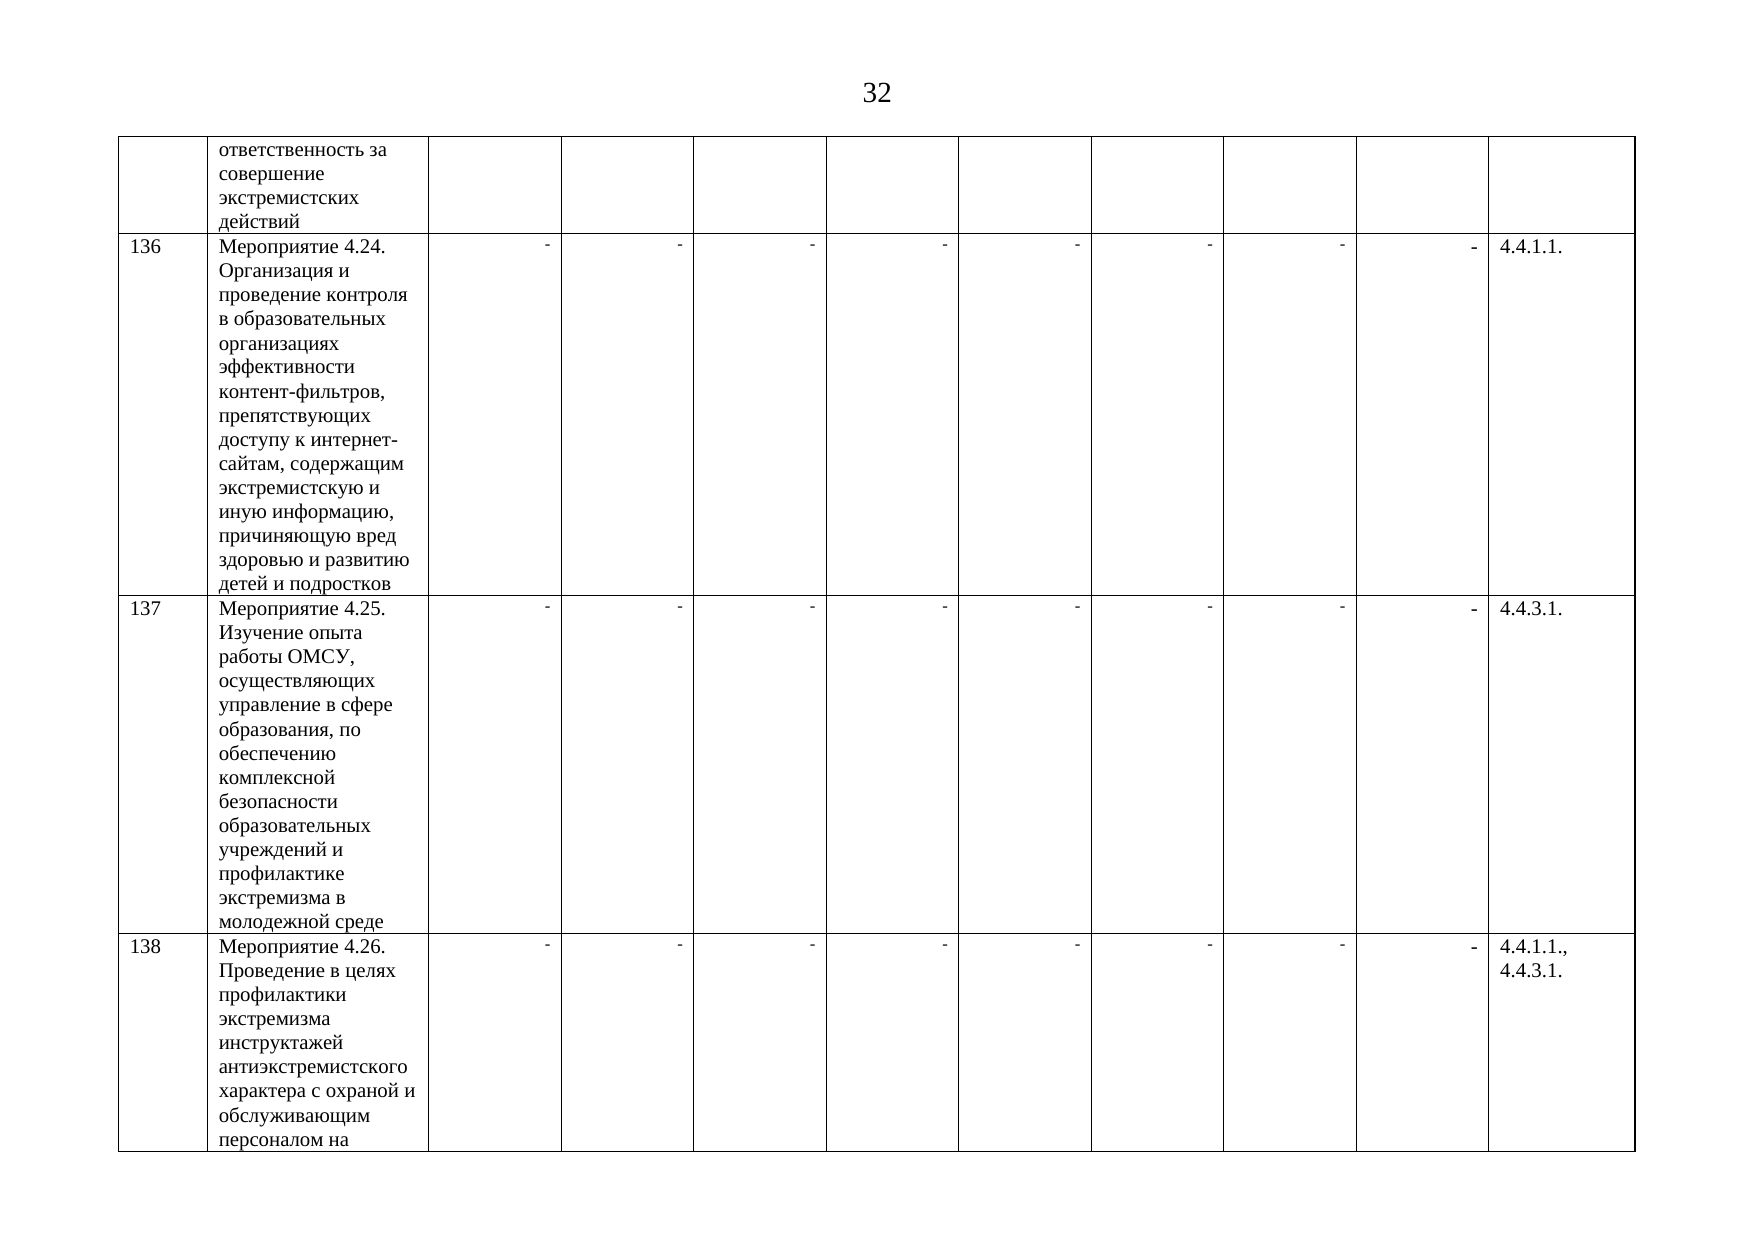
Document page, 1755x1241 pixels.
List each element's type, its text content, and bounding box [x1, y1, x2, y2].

table_cell - [959, 137, 1091, 233]
table_cell - [429, 934, 561, 1151]
table_cell Мероприятие 4.26. Проведение в целях профилактики экстремизма инструктажей антиэкстремистского характера с охраной и обслуживающим персоналом на [208, 934, 428, 1151]
table_cell [119, 137, 207, 233]
table_cell - [959, 234, 1091, 595]
table_cell 138 [119, 934, 207, 1151]
table_cell - [1092, 137, 1223, 233]
table_cell Мероприятие 4.25. Изучение опыта работы ОМСУ, осуществляющих управление в сфере образования, по обеспечению комплексной безопасности образовательных учреждений и профилактике экстремизма в молодежной среде [208, 596, 428, 933]
table_cell 4.4.1.1., 4.4.3.1. [1489, 934, 1634, 1151]
table_cell - [1224, 137, 1356, 233]
table_cell Мероприятие 4.24. Организация и проведение контроля в образовательных организациях эффективности контент-фильтров, препятствующих доступу к интернет-сайтам, содержащим экстремистскую и иную информацию, причиняющую вред здоровью и развитию детей и подростков [208, 234, 428, 595]
table_cell - [827, 934, 958, 1151]
table_cell [1489, 137, 1634, 233]
table_cell - [429, 234, 561, 595]
table_cell - [694, 234, 826, 595]
table_cell - [562, 234, 693, 595]
table_cell - [1357, 234, 1488, 595]
table_cell - [562, 596, 693, 933]
table_cell - [562, 934, 693, 1151]
table_cell - [1092, 234, 1223, 595]
table_cell - [562, 137, 693, 233]
table_cell - [1224, 234, 1356, 595]
table_cell 4.4.1.1. [1489, 234, 1634, 595]
table_cell - [1092, 934, 1223, 1151]
table_cell 136 [119, 234, 207, 595]
table_cell - [1224, 934, 1356, 1151]
table_cell - [1357, 934, 1488, 1151]
table_cell - [694, 934, 826, 1151]
table_cell - [1092, 596, 1223, 933]
table_cell 4.4.3.1. [1489, 596, 1634, 933]
table_cell 137 [119, 596, 207, 933]
table_cell ответственность за совершение экстремистских действий [208, 137, 428, 233]
table_cell - [694, 596, 826, 933]
table_cell - [1357, 137, 1488, 233]
table_cell - [827, 234, 958, 595]
table_cell - [959, 934, 1091, 1151]
table_cell - [429, 137, 561, 233]
table_cell - [694, 137, 826, 233]
table_cell - [827, 596, 958, 933]
table_cell - [959, 596, 1091, 933]
table_cell - [1224, 596, 1356, 933]
table_cell - [827, 137, 958, 233]
table_cell - [1357, 596, 1488, 933]
table_cell - [429, 596, 561, 933]
